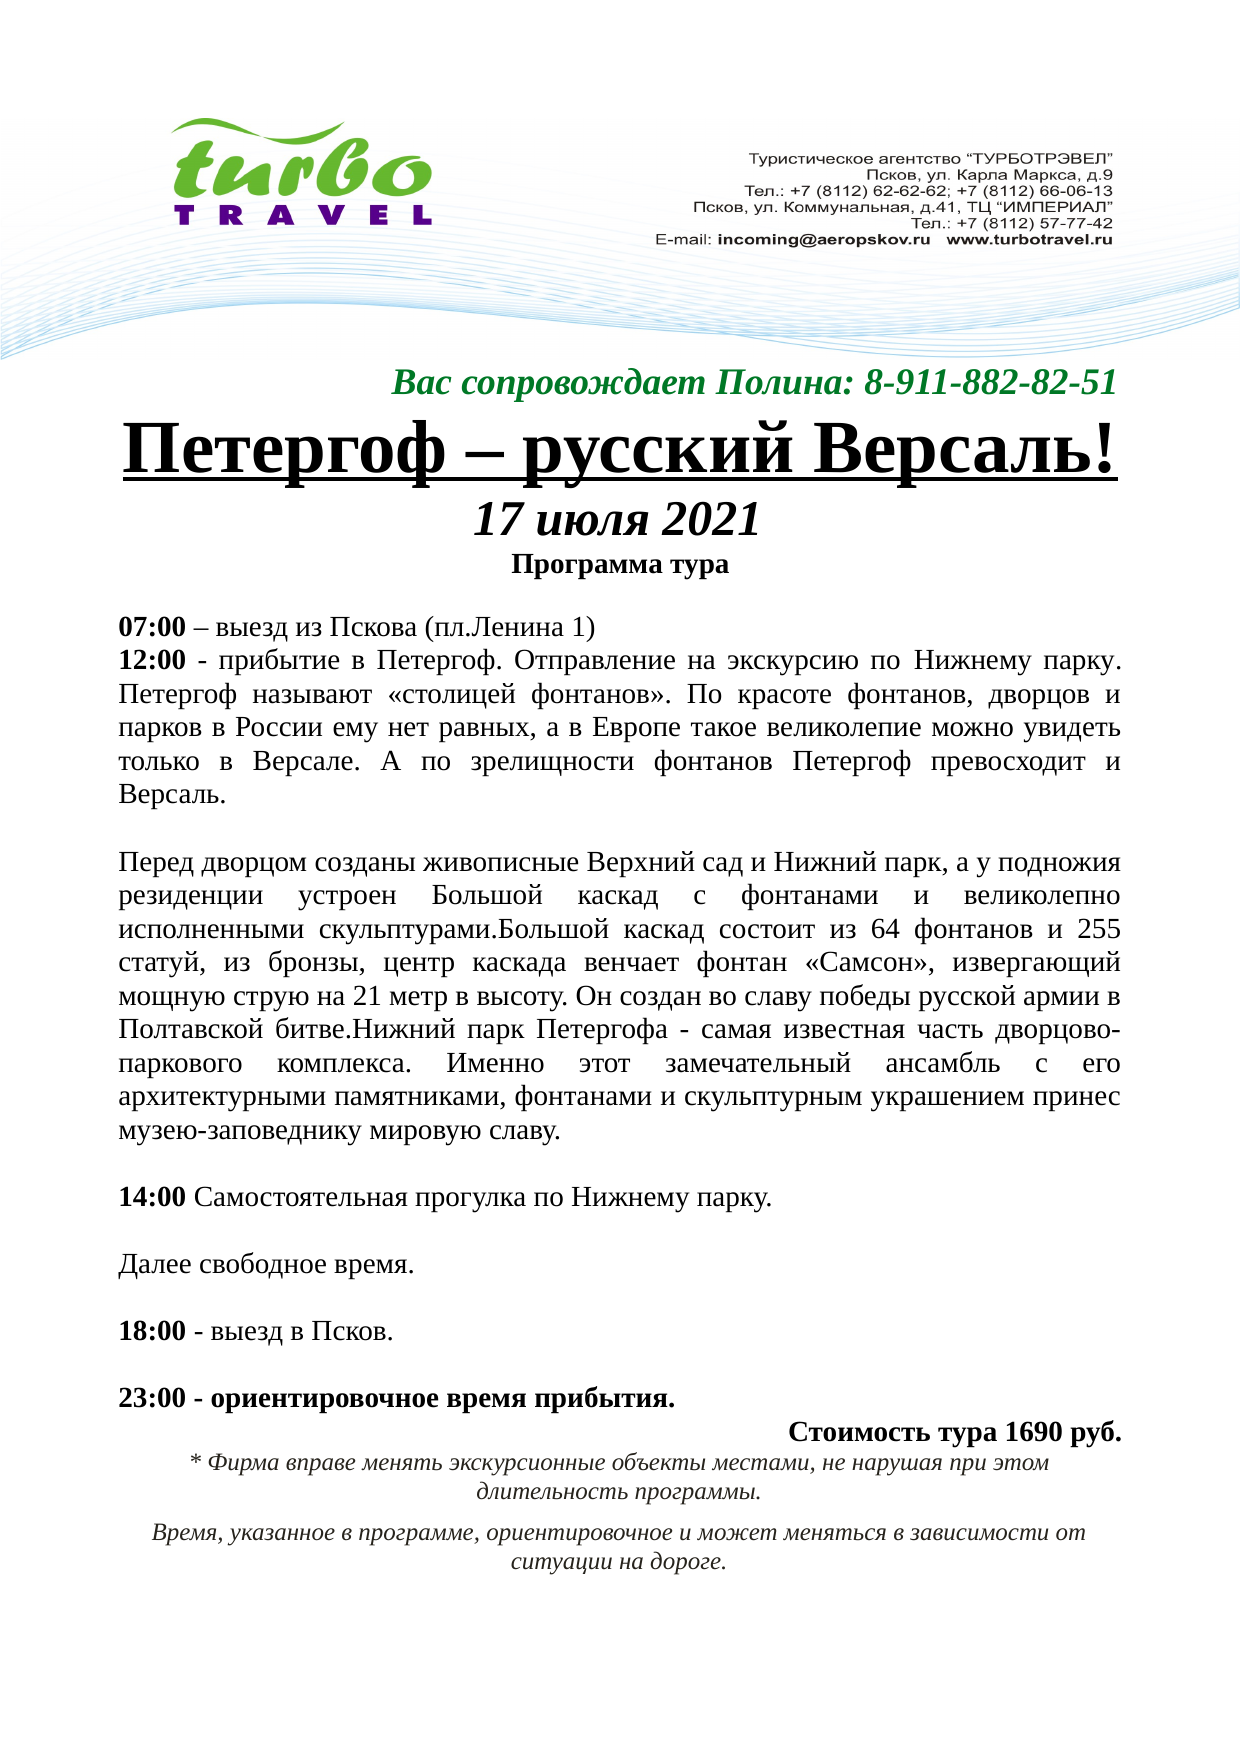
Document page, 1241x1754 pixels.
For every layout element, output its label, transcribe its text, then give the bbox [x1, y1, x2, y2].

text * Фирма вправе менять экскурсионные объекты местами, не нарушая при этом длительность программы. [118, 1447, 1122, 1505]
text Вас сопровождает Полина: 8-911-882-82-51 [118, 360, 1122, 403]
text Далее свободное время. [118, 1246, 1122, 1280]
text 17 июля 2021 [118, 489, 1122, 547]
text 14:00 Самостоятельная прогулка по Нижнему парку. [118, 1179, 1122, 1213]
text 07:00 – выезд из Пскова (пл.Ленина 1) [118, 609, 1122, 642]
text Время, указанное в программе, ориентировочное и может меняться в зависимости от ситуации на дороге. [118, 1517, 1122, 1575]
text 18:00 - выезд в Псков. [118, 1313, 1122, 1347]
text Стоимость тура 1690 руб. [118, 1414, 1122, 1447]
text Перед дворцом созданы живописные Верхний сад и Нижний парк, а у подножия резиденции устроен Большой каскад с фонтанами и великолепно исполненными скульптурами.Большой каскад состоит из 64 фонтанов и 255 статуй, из бронзы, центр каскада венчает фонтан «Самсон», извергающий мощную струю на 21 метр в высоту. Он создан во славу победы русской армии в Полтавской битве.Нижний парк Петергофа - самая известная часть дворцово-паркового комплекса. Именно этот замечательный ансамбль с его архитектурными памятниками, фонтанами и скульптурным украшением принес музею-заповеднику мировую славу. [118, 844, 1122, 1146]
text 12:00 - прибытие в Петергоф. Отправление на экскурсию по Нижнему парку. Петергоф называют «столицей фонтанов». По красоте фонтанов, дворцов и парков в России ему нет равных, а в Европе такое великолепие можно увидеть только в Версале. А по зрелищности фонтанов Петергоф превосходит и Версаль. [118, 642, 1122, 810]
text Программа тура [118, 547, 1122, 580]
picture [0, 118, 1240, 360]
text 23:00 - ориентировочное время прибытия. [118, 1380, 1122, 1414]
text Петергоф – русский Версаль! [118, 403, 1122, 489]
